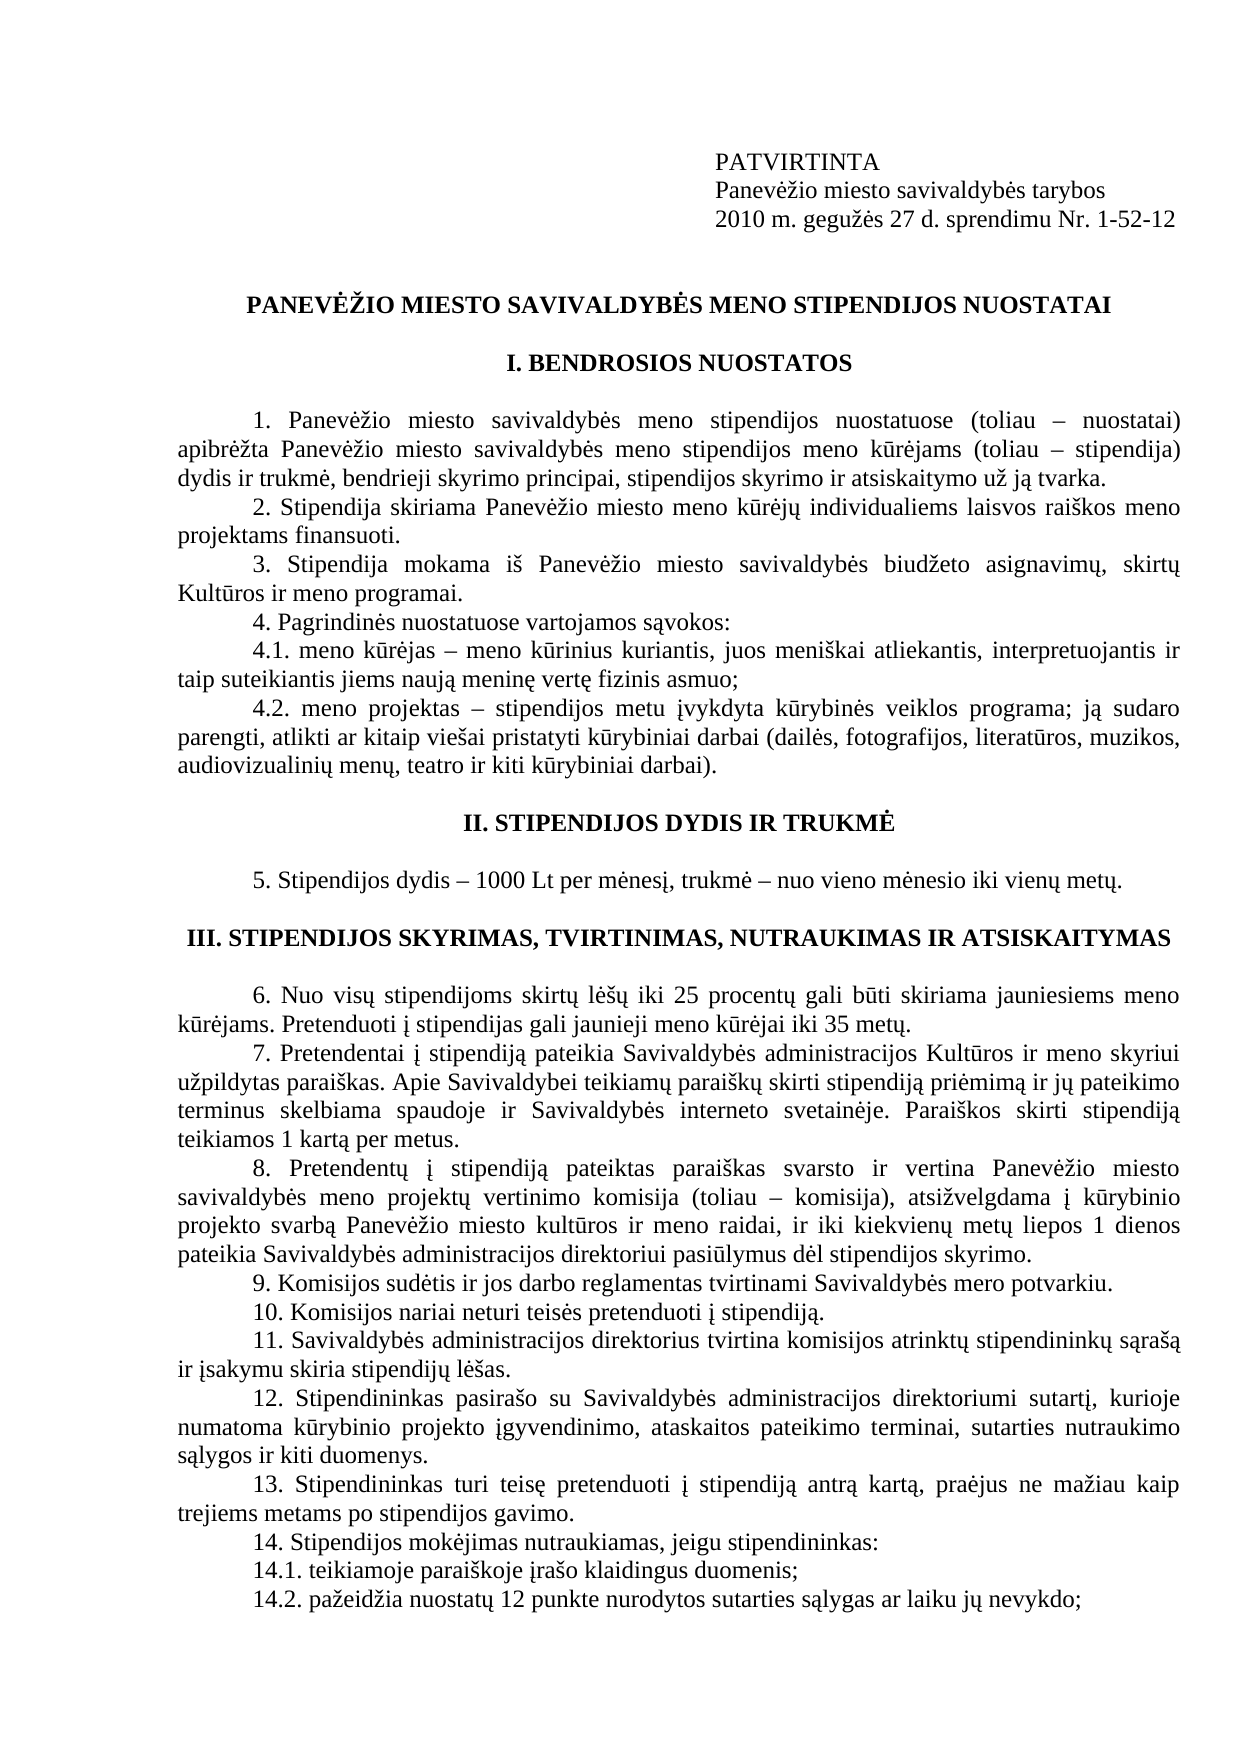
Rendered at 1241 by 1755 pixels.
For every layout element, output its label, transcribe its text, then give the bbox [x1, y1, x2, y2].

text III. STIPENDIJOS SKYRIMAS, TVIRTINIMAS, NUTRAUKIMAS IR ATSISKAITYMAS [177, 923, 1181, 952]
text 11. Savivaldybės administracijos direktorius tvirtina komisijos atrinktų stipendininkų sąrašą ir įsakymu skiria stipendijų lėšas. [177, 1326, 1181, 1383]
text 14. Stipendijos mokėjimas nutraukiamas, jeigu stipendininkas: [177, 1527, 1181, 1556]
text 7. Pretendentai į stipendiją pateikia Savivaldybės administracijos Kultūros ir meno skyriui užpildytas paraiškas. Apie Savivaldybei teikiamų paraiškų skirti stipendiją priėmimą ir jų pateikimo terminus skelbiama spaudoje ir Savivaldybės interneto svetainėje. Paraiškos skirti stipendiją teikiamos 1 kartą per metus. [177, 1038, 1181, 1153]
text 9. Komisijos sudėtis ir jos darbo reglamentas tvirtinami Savivaldybės mero potvarkiu. [177, 1268, 1181, 1297]
text 12. Stipendininkas pasirašo su Savivaldybės administracijos direktoriumi sutartį, kurioje numatoma kūrybinio projekto įgyvendinimo, ataskaitos pateikimo terminai, sutarties nutraukimo sąlygos ir kiti duomenys. [177, 1383, 1181, 1469]
text 4. Pagrindinės nuostatuose vartojamos sąvokos: [177, 607, 1181, 636]
text 14.1. teikiamoje paraiškoje įrašo klaidingus duomenis; [177, 1556, 1181, 1584]
text 4.2. meno projektas – stipendijos metu įvykdyta kūrybinės veiklos programa; ją sudaro parengti, atlikti ar kitaip viešai pristatyti kūrybiniai darbai (dailės, fotografijos, literatūros, muzikos, audiovizualinių menų, teatro ir kiti kūrybiniai darbai). [177, 693, 1181, 779]
text PANEVĖŽIO miesto savivaldybės MENO STIPENDIJOS NUOSTATAI [177, 291, 1181, 319]
text 13. Stipendininkas turi teisę pretenduoti į stipendiją antrą kartą, praėjus ne mažiau kaip trejiems metams po stipendijos gavimo. [177, 1469, 1181, 1527]
text Panevėžio miesto savivaldybės tarybos [715, 176, 1181, 204]
text II. STIPENDIJOS DYDIS IR TRUKMĖ [177, 808, 1181, 837]
text 5. Stipendijos dydis – 1000 Lt per mėnesį, trukmė – nuo vieno mėnesio iki vienų metų. [177, 866, 1181, 894]
text 14.2. pažeidžia nuostatų 12 punkte nurodytos sutarties sąlygas ar laiku jų nevykdo; [177, 1584, 1181, 1613]
text 4.1. meno kūrėjas – meno kūrinius kuriantis, juos meniškai atliekantis, interpretuojantis ir taip suteikiantis jiems naują meninę vertę fizinis asmuo; [177, 636, 1181, 693]
text 10. Komisijos nariai neturi teisės pretenduoti į stipendiją. [177, 1297, 1181, 1326]
text 2010 m. gegužės 27 d. sprendimu Nr. 1-52-12 [715, 204, 1181, 233]
text 2. Stipendija skiriama Panevėžio miesto meno kūrėjų individualiems laisvos raiškos meno projektams finansuoti. [177, 492, 1181, 549]
text 3. Stipendija mokama iš Panevėžio miesto savivaldybės biudžeto asignavimų, skirtų Kultūros ir meno programai. [177, 549, 1181, 607]
text I. BENDROSIOS NUOSTATOS [177, 348, 1181, 377]
text 8. Pretendentų į stipendiją pateiktas paraiškas svarsto ir vertina Panevėžio miesto savivaldybės meno projektų vertinimo komisija (toliau – komisija), atsižvelgdama į kūrybinio projekto svarbą Panevėžio miesto kultūros ir meno raidai, ir iki kiekvienų metų liepos 1 dienos pateikia Savivaldybės administracijos direktoriui pasiūlymus dėl stipendijos skyrimo. [177, 1153, 1181, 1268]
text PATVIRTINTA [715, 147, 1181, 176]
text 1. Panevėžio miesto savivaldybės meno stipendijos nuostatuose (toliau – nuostatai) apibrėžta Panevėžio miesto savivaldybės meno stipendijos meno kūrėjams (toliau – stipendija) dydis ir trukmė, bendrieji skyrimo principai, stipendijos skyrimo ir atsiskaitymo už ją tvarka. [177, 406, 1181, 492]
text 6. Nuo visų stipendijoms skirtų lėšų iki 25 procentų gali būti skiriama jauniesiems meno kūrėjams. Pretenduoti į stipendijas gali jaunieji meno kūrėjai iki 35 metų. [177, 981, 1181, 1038]
